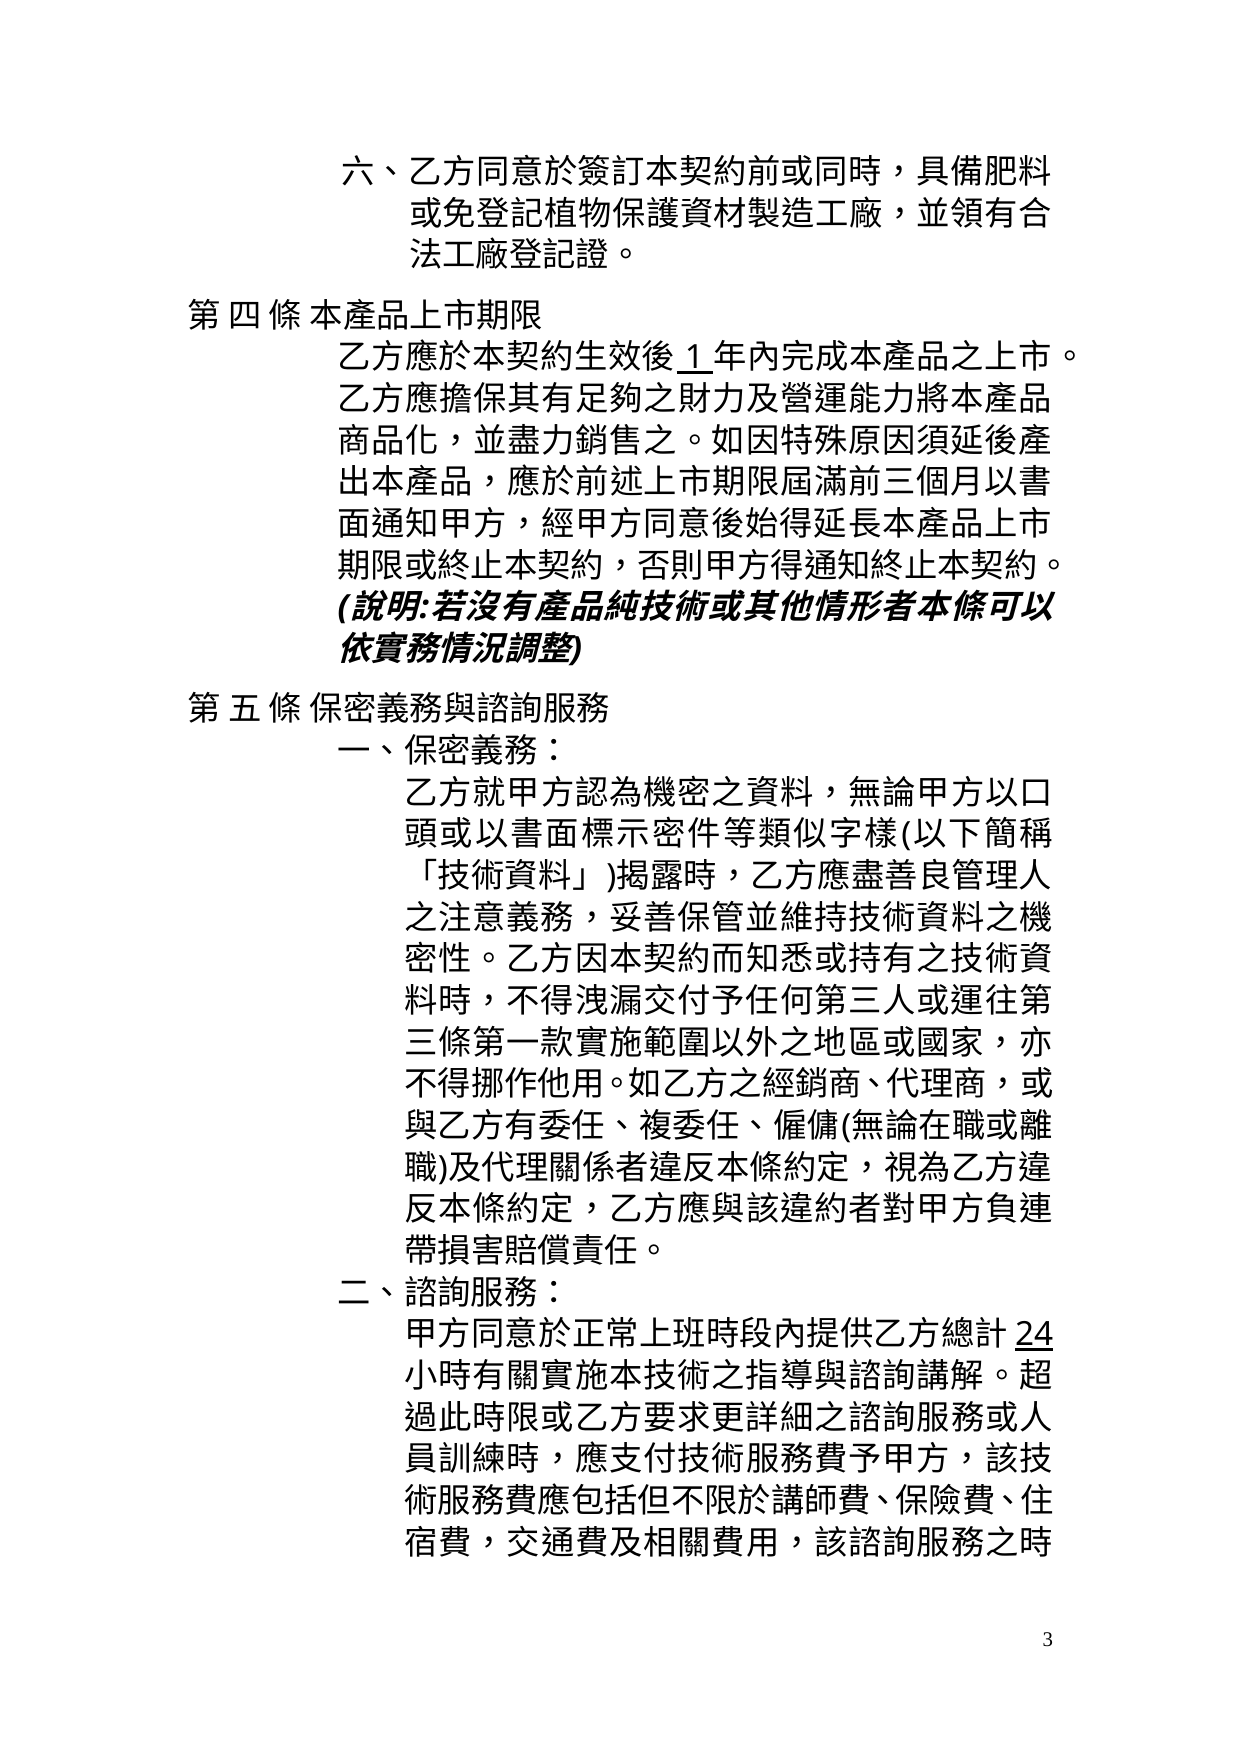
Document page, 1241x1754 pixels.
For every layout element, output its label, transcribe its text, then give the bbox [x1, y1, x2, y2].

text 一、保密義務： [337, 729, 1053, 771]
text 乙方就甲方認為機密之資料，無論甲方以口頭或以書面標示密件等類似字樣(以下簡稱「技術資料」)揭露時，乙方應盡善良管理人之注意義務，妥善保管並維持技術資料之機密性。乙方因本契約而知悉或持有之技術資料時，不得洩漏交付予任何第三人或運往第三條第一款實施範圍以外之地區或國家，亦不得挪作他用。如乙方之經銷商、代理商，或與乙方有委任、複委任、僱傭(無論在職或離職)及代理關係者違反本條約定，視為乙方違反本條約定，乙方應與該違約者對甲方負連帶損害賠償責任。 [404, 771, 1053, 1271]
subtitle 第 五 條 保密義務與諮詢服務 [187, 687, 1053, 729]
text (說明:若沒有產品純技術或其他情形者本條可以依實務情況調整) [337, 585, 1053, 669]
text 二、諮詢服務： [337, 1271, 1053, 1312]
subtitle 第 四 條 本產品上市期限 [187, 294, 1053, 335]
text 乙方應於本契約生效後 1 年內完成本產品之上市。乙方應擔保其有足夠之財力及營運能力將本產品商品化，並盡力銷售之。如因特殊原因須延後產出本產品，應於前述上市期限屆滿前三個月以書面通知甲方，經甲方同意後始得延長本產品上市期限或終止本契約，否則甲方得通知終止本契約。 [337, 335, 1053, 585]
text 甲方同意於正常上班時段內提供乙方總計24小時有關實施本技術之指導與諮詢講解。超過此時限或乙方要求更詳細之諮詢服務或人員訓練時，應支付技術服務費予甲方，該技術服務費應包括但不限於講師費、保險費、住宿費，交通費及相關費用，該諮詢服務之時 [404, 1312, 1053, 1562]
text 六、乙方同意於簽訂本契約前或同時，具備肥料 或免登記植物保護資材製造工廠，並領有合法工廠登記證。 [341, 150, 1053, 275]
